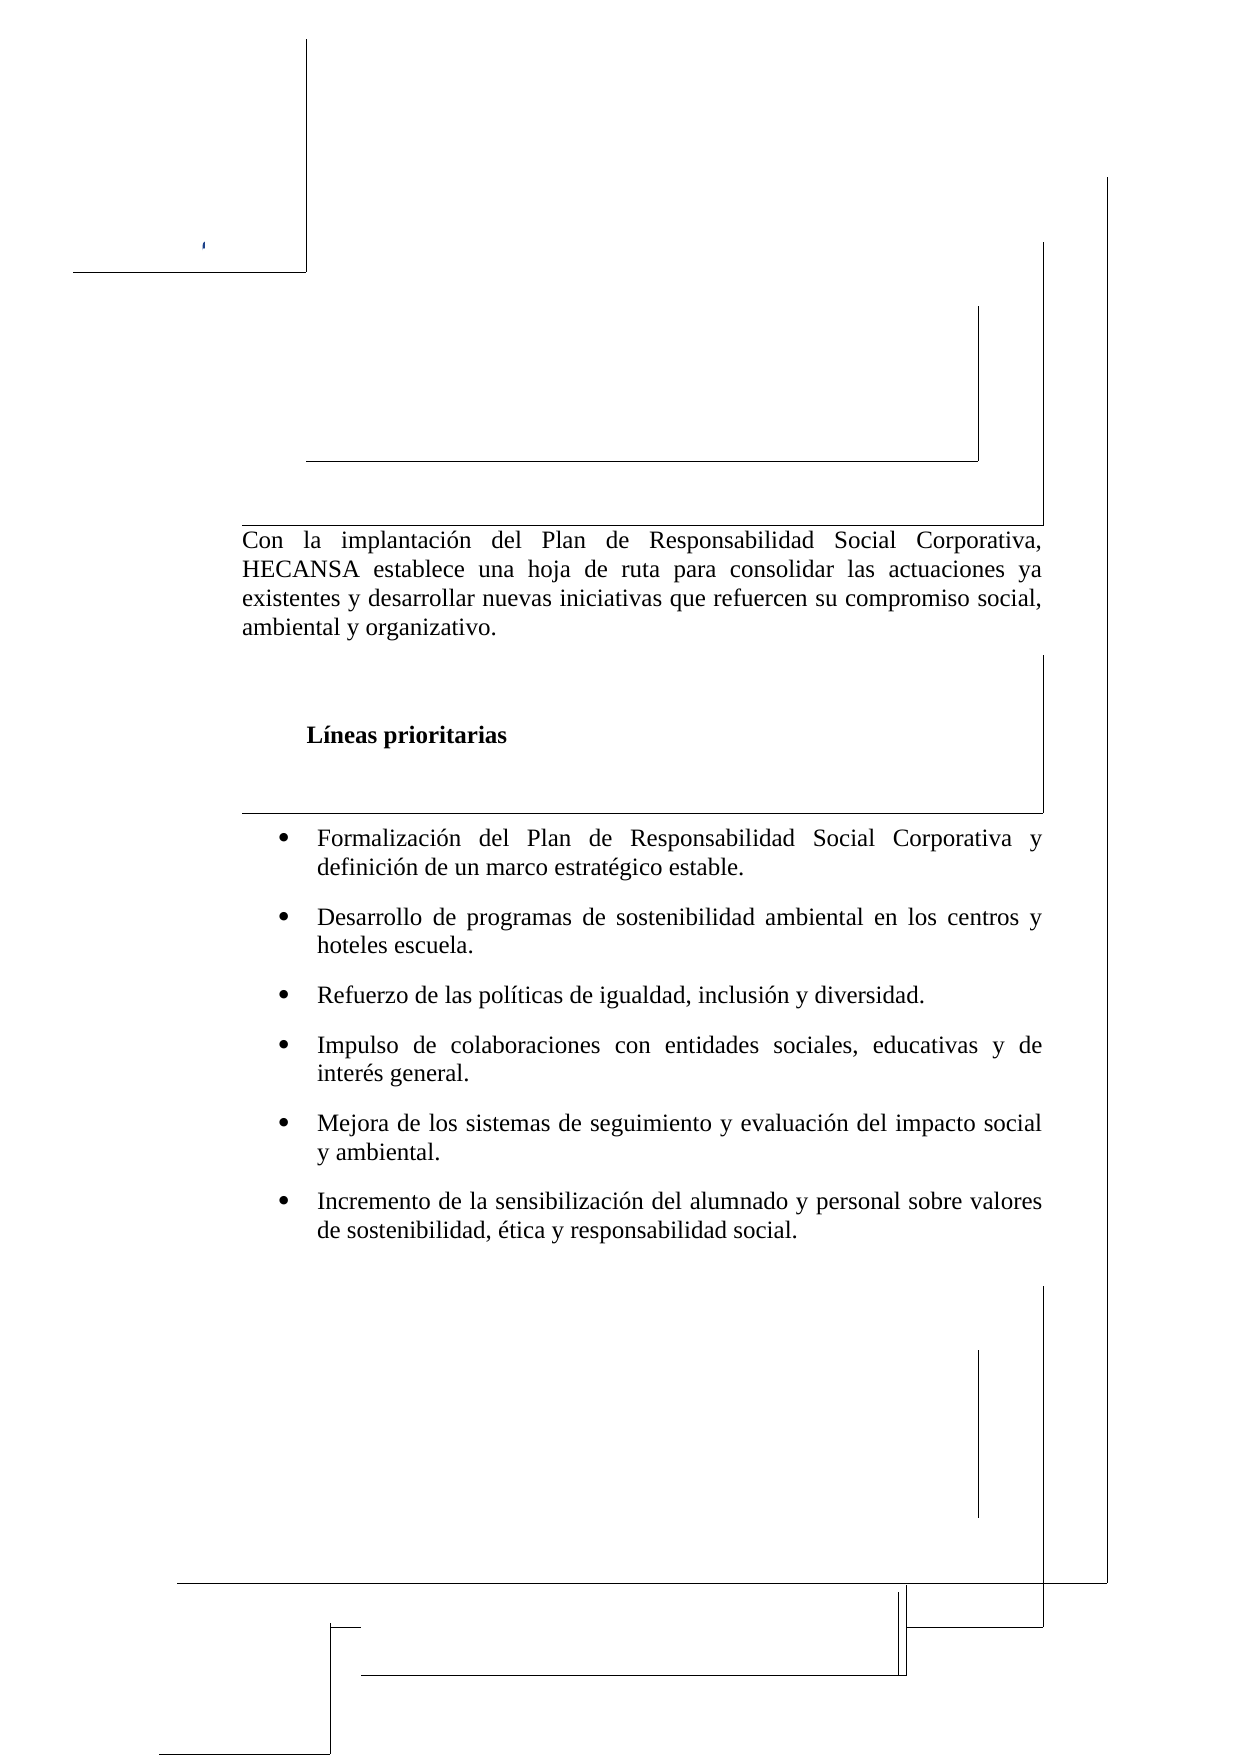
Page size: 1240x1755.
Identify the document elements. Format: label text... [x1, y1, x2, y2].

text Con la implantación del Plan de Responsabilidad Social Corporativa, HECANSA establece una hoja de ruta para consolidar las actuaciones ya existentes y desarrollar nuevas iniciativas que refuercen su compromiso social, ambiental y organizativo. [242, 526, 1043, 641]
list Mejora de los sistemas de seguimiento y evaluación del impacto social y ambiental. [279, 1108, 1043, 1166]
list Refuerzo de las políticas de igualdad, inclusión y diversidad. [279, 980, 1043, 1009]
list Incremento de la sensibilización del alumnado y personal sobre valores de sostenibilidad, ética y responsabilidad social. [279, 1186, 1043, 1244]
subtitle Líneas prioritarias [242, 655, 1043, 813]
list Formalización del Plan de Responsabilidad Social Corporativa y definición de un marco estratégico estable. [279, 823, 1043, 881]
list Desarrollo de programas de sostenibilidad ambiental en los centros y hoteles escuela. [279, 902, 1043, 959]
list Impulso de colaboraciones con entidades sociales, educativas y de interés general. [279, 1030, 1043, 1087]
